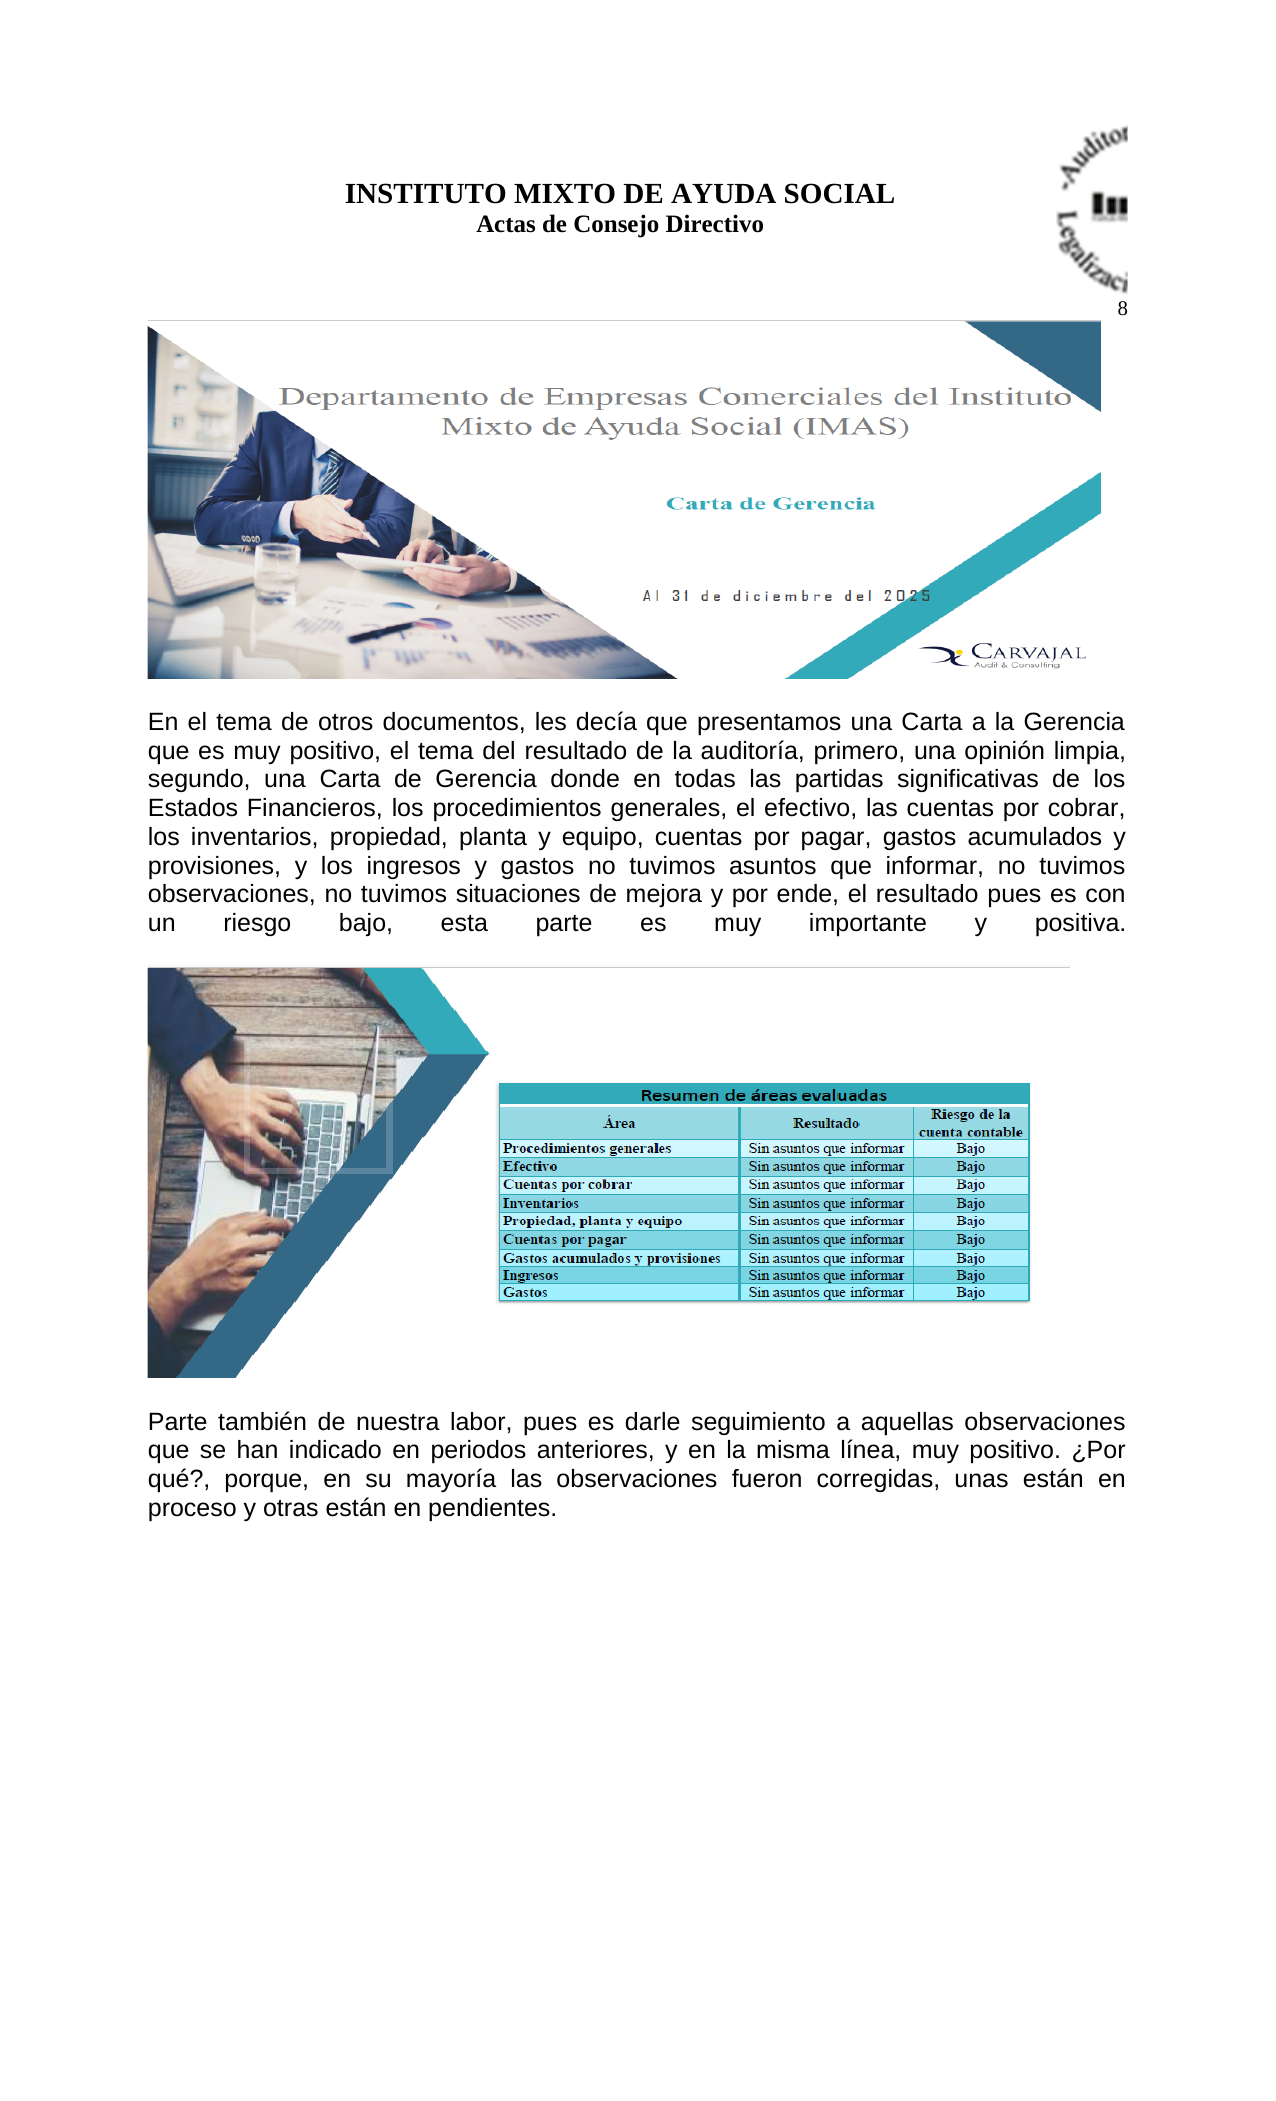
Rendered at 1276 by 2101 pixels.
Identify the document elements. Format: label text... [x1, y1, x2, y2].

text Parte también de nuestra labor, pues es darle seguimiento a aquellas observaciones que se han indicado en periodos anteriores, y en la misma línea, muy positivo. ¿Por qué?, porque, en su mayoría las observaciones fueron corregidas, unas están en proceso y otras están en pendientes. [148, 1407, 1127, 1522]
text En el tema de otros documentos, les decía que presentamos una Carta a la Gerencia que es muy positivo, el tema del resultado de la auditoría, primero, una opinión limpia, segundo, una Carta de Gerencia donde en todas las partidas significativas de los Estados Financieros, los procedimientos generales, el efectivo, las cuentas por cobrar, los inventarios, propiedad, planta y equipo, cuentas por pagar, gastos acumulados y provisiones, y los ingresos y gastos no tuvimos asuntos que informar, no tuvimos observaciones, no tuvimos situaciones de mejora y por ende, el resultado pues es con un riesgo bajo, esta parte es muy importante y positiva. [148, 707, 1127, 966]
